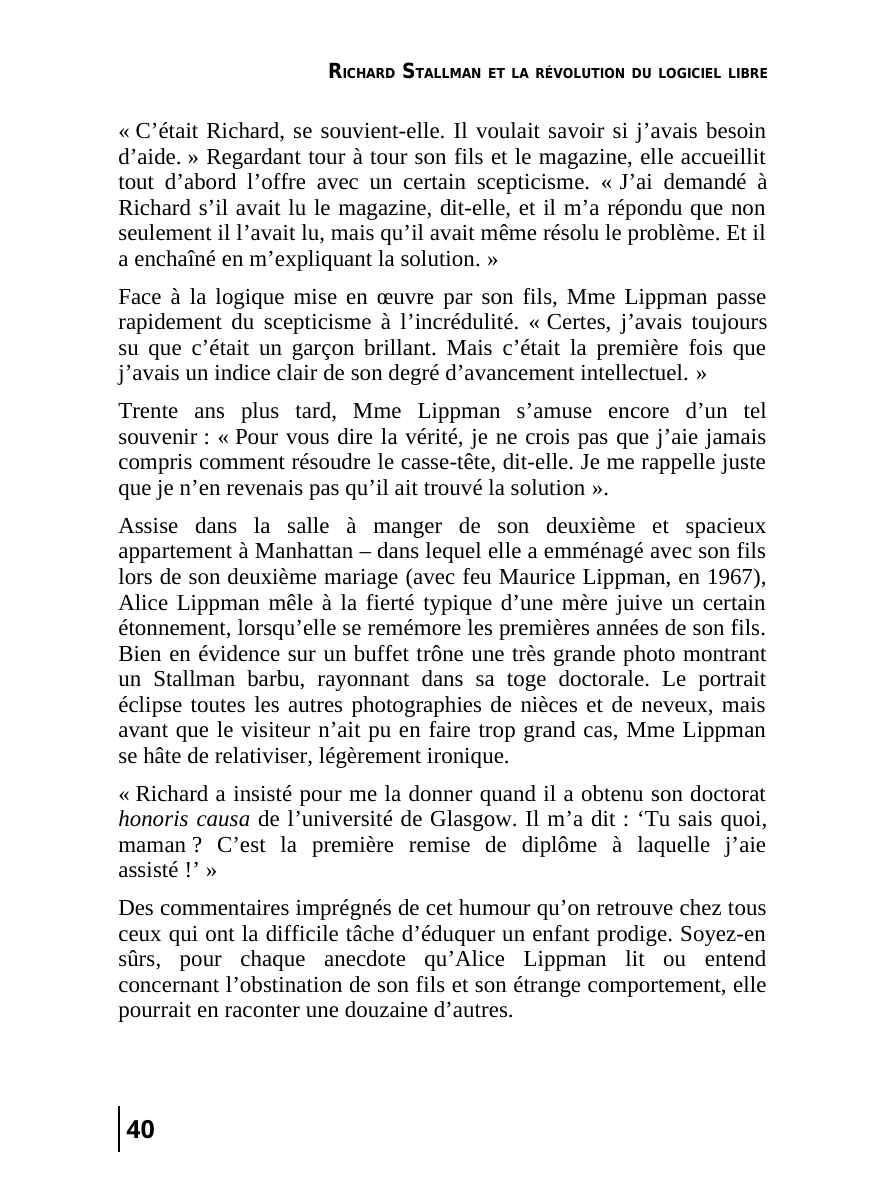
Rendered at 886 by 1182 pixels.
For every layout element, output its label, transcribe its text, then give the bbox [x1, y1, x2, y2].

text Des commentaires imprégnés de cet humour qu’on retrouve chez tous ceux qui ont la difficile tâche d’éduquer un enfant prodige. Soyez-en sûrs, pour chaque anecdote qu’Alice Lippman lit ou entend concernant l’obstination de son fils et son étrange comportement, elle pourrait en raconter une douzaine d’autres. [118, 895, 768, 1023]
text Trente ans plus tard, Mme Lippman s’amuse encore d’un tel souvenir : « Pour vous dire la vérité, je ne crois pas que j’aie jamais compris comment résoudre le casse-tête, dit-elle. Je me rappelle juste que je n’en revenais pas qu’il ait trouvé la solution ». [118, 398, 768, 500]
text « Richard a insisté pour me la donner quand il a obtenu son doctorat honoris causa de l’université de Glasgow. Il m’a dit : ‘Tu sais quoi, maman ? C’est la première remise de diplôme à laquelle j’aie assisté !’ » [118, 781, 768, 883]
text « C’était Richard, se souvient-elle. Il voulait savoir si j’avais besoin d’aide. » Regardant tour à tour son fils et le magazine, elle accueillit tout d’abord l’offre avec un certain scepticisme. « J’ai demandé à Richard s’il avait lu le magazine, dit-elle, et il m’a répondu que non seulement il l’avait lu, mais qu’il avait même résolu le problème. Et il a enchaîné en m’expliquant la solution. » [118, 118, 768, 271]
text Assise dans la salle à manger de son deuxième et spacieux appartement à Manhattan – dans lequel elle a emménagé avec son fils lors de son deuxième mariage (avec feu Maurice Lippman, en 1967), Alice Lippman mêle à la fierté typique d’une mère juive un certain étonnement, lorsqu’elle se remémore les premières années de son fils. Bien en évidence sur un buffet trône une très grande photo montrant un Stallman barbu, rayonnant dans sa toge doctorale. Le portrait éclipse toutes les autres photographies de nièces et de neveux, mais avant que le visiteur n’ait pu en faire trop grand cas, Mme Lippman se hâte de relativiser, légèrement ironique. [118, 513, 768, 768]
text Face à la logique mise en œuvre par son fils, Mme Lippman passe rapidement du scepticisme à l’incrédulité. « Certes, j’avais toujours su que c’était un garçon brillant. Mais c’était la première fois que j’avais un indice clair de son degré d’avancement intellectuel. » [118, 284, 768, 386]
